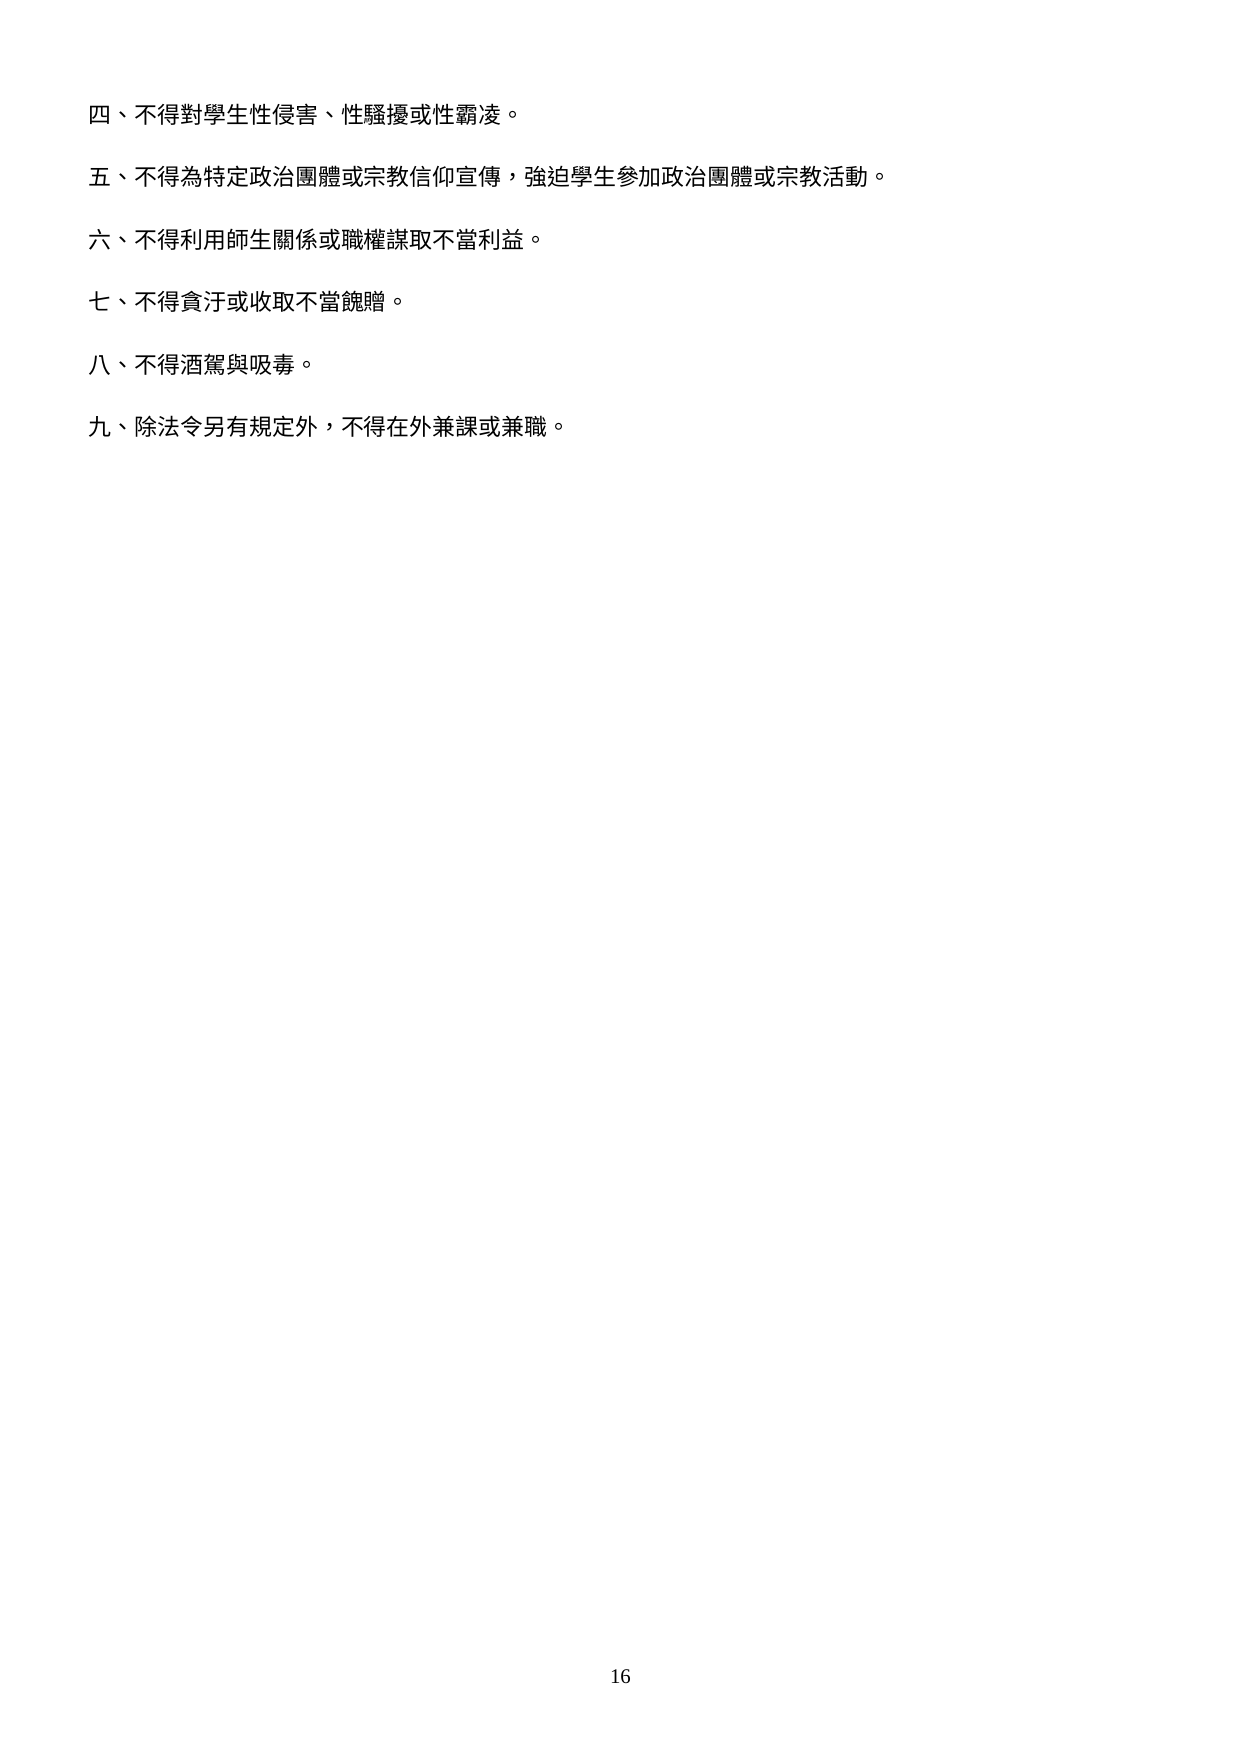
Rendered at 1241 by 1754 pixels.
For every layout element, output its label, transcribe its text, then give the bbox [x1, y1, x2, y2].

text 四、不得對學生性侵害、性騷擾或性霸凌。 [89, 72, 1152, 134]
text 九、除法令另有規定外，不得在外兼課或兼職。 [89, 384, 1152, 447]
text 七、不得貪汙或收取不當餽贈。 [89, 259, 1152, 322]
text 五、不得為特定政治團體或宗教信仰宣傳，強迫學生參加政治團體或宗教活動。 [89, 134, 1152, 197]
text 八、不得酒駕與吸毒。 [89, 322, 1152, 384]
text 六、不得利用師生關係或職權謀取不當利益。 [89, 197, 1152, 259]
